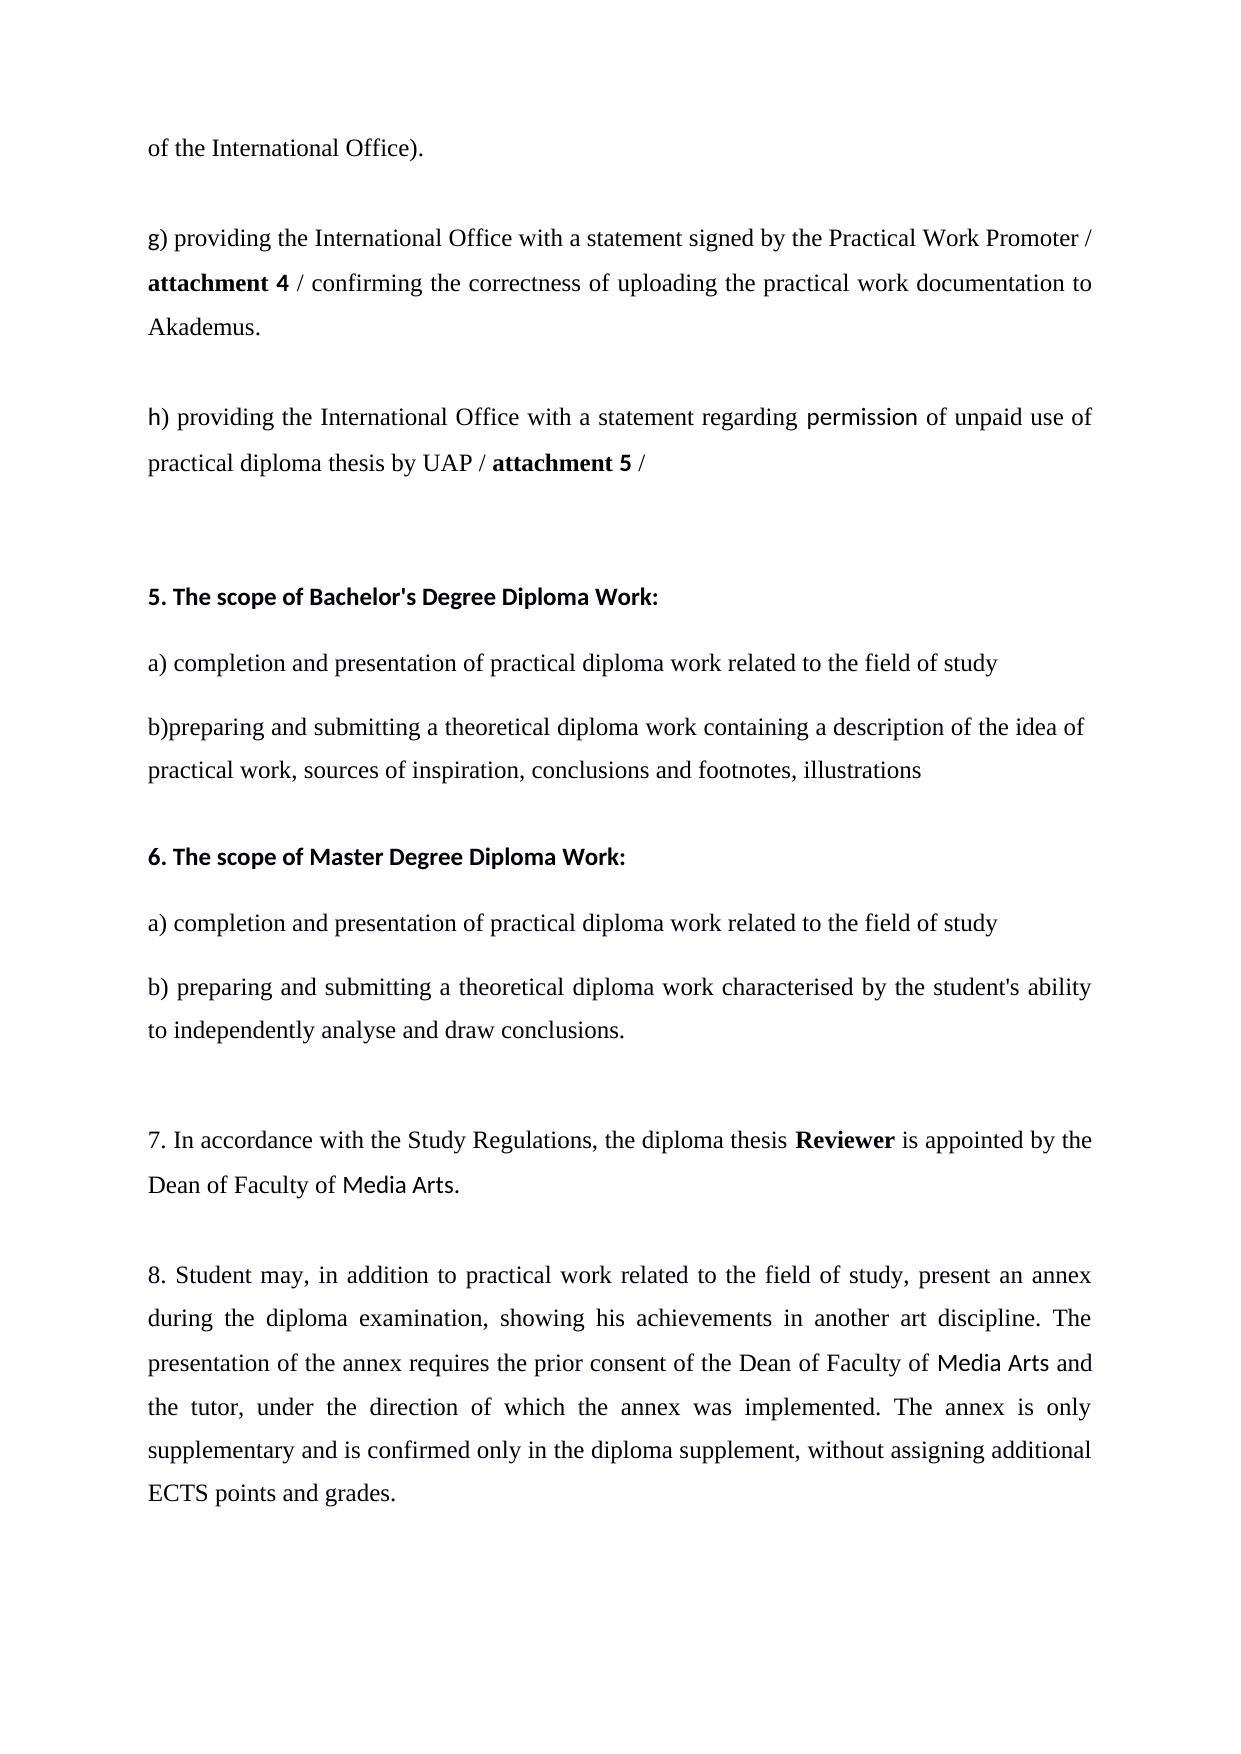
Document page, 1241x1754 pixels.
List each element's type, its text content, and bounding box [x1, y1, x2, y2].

text of the International Office). [148, 133, 1093, 162]
text a) completion and presentation of practical diploma work related to the field of study [148, 908, 1093, 937]
text 7. In accordance with the Study Regulations, the diploma thesis Reviewer is appointed by the Dean of Faculty of Media Arts. [148, 1125, 1093, 1199]
text a) completion and presentation of practical diploma work related to the field of study [148, 648, 1093, 677]
text 8. Student may, in addition to practical work related to the field of study, present an annex during the diploma examination, showing his achievements in another art discipline. The presentation of the annex requires the prior consent of the Dean of Faculty of Media Arts and the tutor, under the direction of which the annex was implemented. The annex is only supplementary and is confirmed only in the diploma supplement, without assigning additional ECTS points and grades. [148, 1260, 1093, 1507]
text 6. The scope of Master Degree Diploma Work: [148, 841, 1093, 872]
text g) providing the International Office with a statement signed by the Practical Work Promoter / attachment 4 / confirming the correctness of uploading the practical work documentation to Akademus. [148, 222, 1093, 341]
text b) preparing and submitting a theoretical diploma work characterised by the student's ability to independently analyse and draw conclusions. [148, 972, 1093, 1044]
text b)preparing and submitting a theoretical diploma work containing a description of the idea of ​​practical work, sources of inspiration, conclusions and footnotes, illustrations [148, 712, 1093, 784]
text 5. The scope of Bachelor's Degree Diploma Work: [148, 582, 1093, 612]
text h) providing the International Office with a statement regarding permission of unpaid use of practical diploma thesis by UAP / attachment 5 / [148, 401, 1093, 477]
